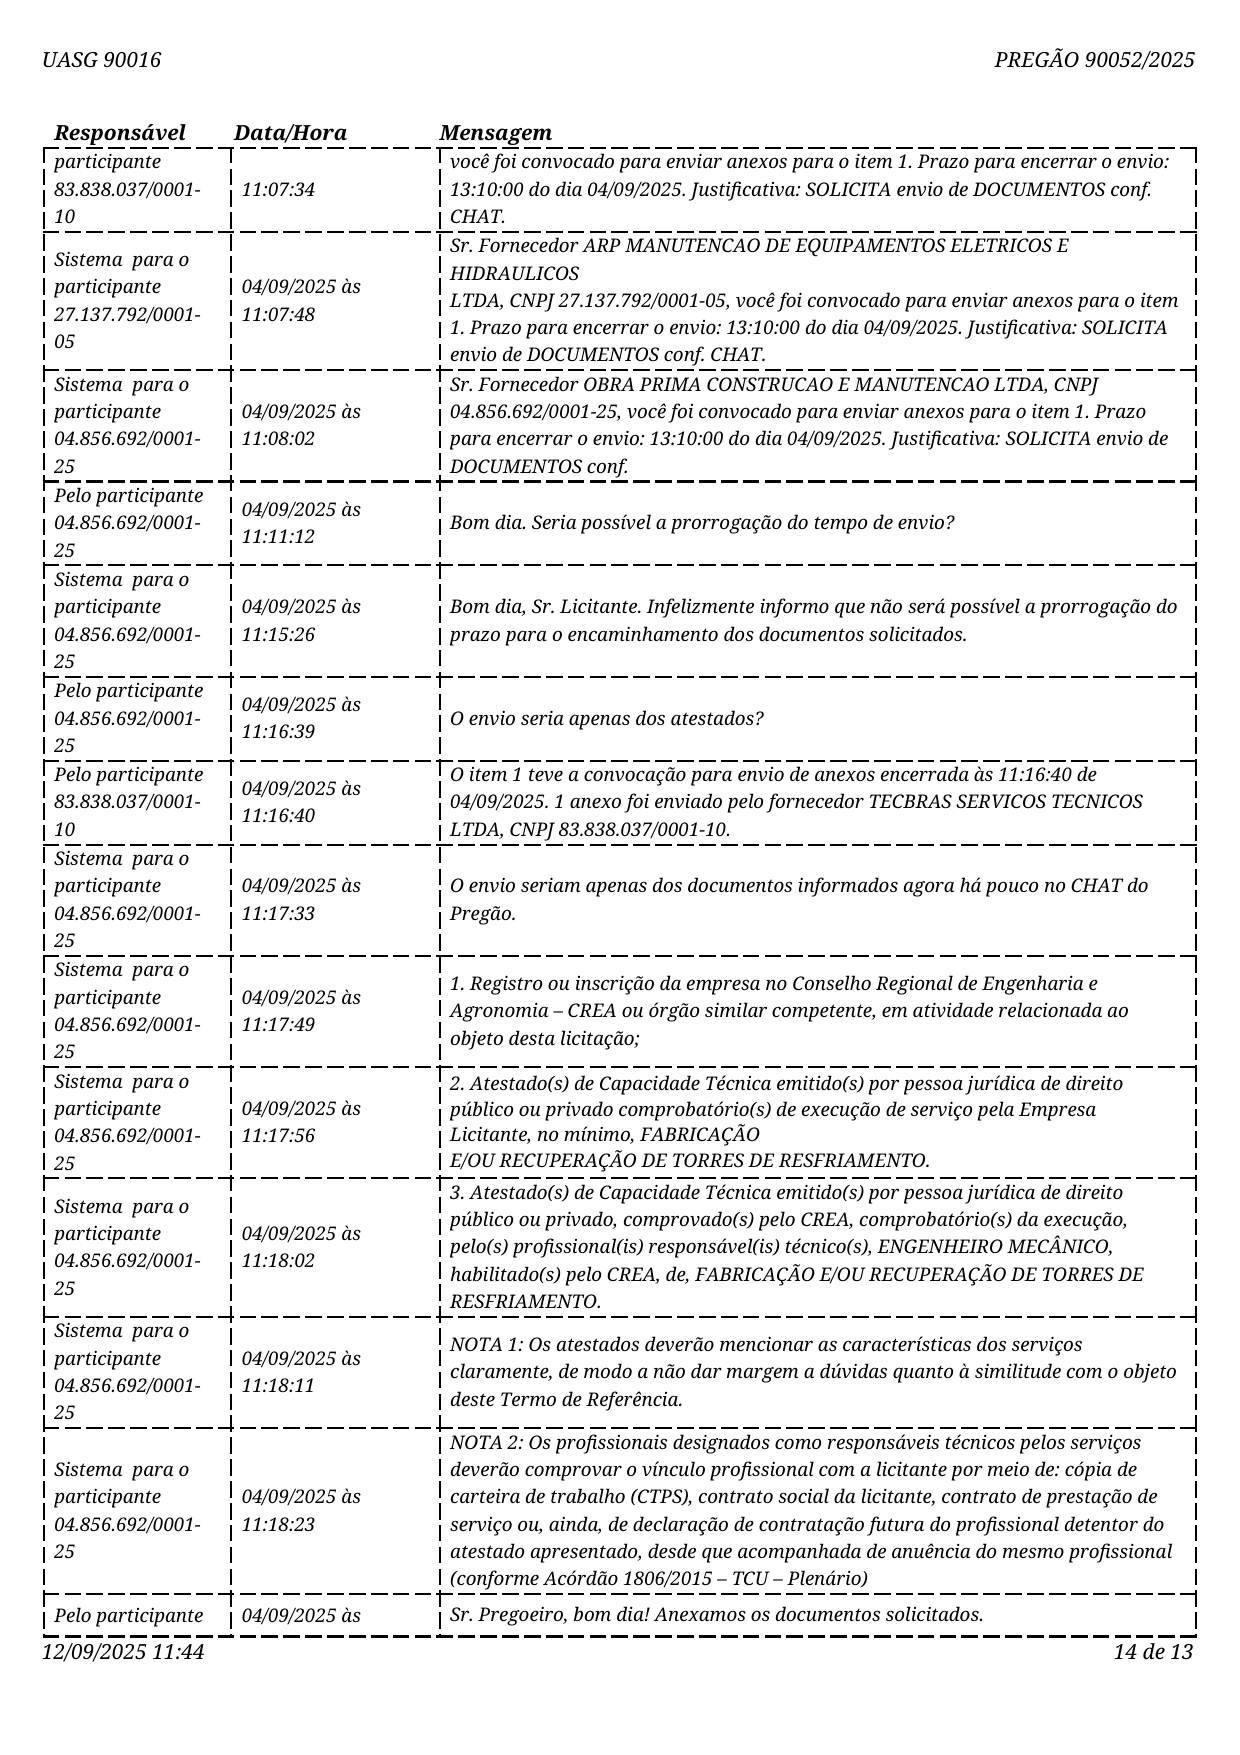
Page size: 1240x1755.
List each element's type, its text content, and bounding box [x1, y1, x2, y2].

table_cell participante 83.838.037/0001-10 [44, 147, 231, 231]
table_cell Sistema para o participante 04.856.692/0001-25 [44, 564, 231, 676]
table_cell você foi convocado para enviar anexos para o item 1. Prazo para encerrar o envio: 13:10:00 do dia 04/09/2025. Justificativa: SOLICITA envio de DOCUMENTOS conf. CHAT. [440, 147, 1196, 231]
table_cell Sr. Pregoeiro, bom dia! Anexamos os documentos solicitados. [440, 1593, 1196, 1635]
table_cell Bom dia. Seria possível a prorrogação do tempo de envio? [440, 480, 1196, 564]
table_cell O envio seriam apenas dos documentos informados agora há pouco no CHAT do Pregão. [440, 844, 1196, 955]
table_cell O item 1 teve a convocação para envio de anexos encerrada às 11:16:40 de 04/09/2025. 1 anexo foi enviado pelo fornecedor TECBRAS SERVICOS TECNICOS LTDA, CNPJ 83.838.037/0001-10. [440, 760, 1196, 843]
table_cell Sistema para o participante 04.856.692/0001-25 [44, 369, 231, 480]
table_cell 04/09/2025 às 11:18:11 [231, 1316, 439, 1427]
table_cell Pelo participante [44, 1593, 231, 1635]
table_cell NOTA 1: Os atestados deverão mencionar as características dos serviços claramente, de modo a não dar margem a dúvidas quanto à similitude com o objeto deste Termo de Referência. [440, 1316, 1196, 1427]
table_cell 04/09/2025 às 11:16:39 [231, 676, 439, 759]
table_cell 04/09/2025 às 11:16:40 [231, 760, 439, 843]
table_cell Pelo participante 04.856.692/0001-25 [44, 676, 231, 759]
table_cell Pelo participante 83.838.037/0001-10 [44, 760, 231, 843]
table_cell NOTA 2: Os profissionais designados como responsáveis técnicos pelos serviços deverão comprovar o vínculo profissional com a licitante por meio de: cópia de carteira de trabalho (CTPS), contrato social da licitante, contrato de prestação de serviço ou, ainda, de declaração de contratação futura do profissional detentor do atestado apresentado, desde que acompanhada de anuência do mesmo profissional (conforme Acórdão 1806/2015 – TCU – Plenário) [440, 1427, 1196, 1593]
table_cell 04/09/2025 às 11:17:49 [231, 955, 439, 1066]
table_cell 1. Registro ou inscrição da empresa no Conselho Regional de Engenharia e Agronomia – CREA ou órgão similar competente, em atividade relacionada ao objeto desta licitação; [440, 955, 1196, 1066]
table_cell Pelo participante 04.856.692/0001-25 [44, 480, 231, 564]
table_cell Sistema para o participante 04.856.692/0001-25 [44, 955, 231, 1066]
table_cell Sistema para o participante 04.856.692/0001-25 [44, 1177, 231, 1316]
table_cell 04/09/2025 às 11:11:12 [231, 480, 439, 564]
table_cell 04/09/2025 às 11:17:56 [231, 1066, 439, 1177]
table_cell Sistema para o participante 27.137.792/0001-05 [44, 231, 231, 369]
table_cell Bom dia, Sr. Licitante. Infelizmente informo que não será possível a prorrogação do prazo para o encaminhamento dos documentos solicitados. [440, 564, 1196, 676]
table_cell Sr. Fornecedor OBRA PRIMA CONSTRUCAO E MANUTENCAO LTDA, CNPJ 04.856.692/0001-25, você foi convocado para enviar anexos para o item 1. Prazo para encerrar o envio: 13:10:00 do dia 04/09/2025. Justificativa: SOLICITA envio de DOCUMENTOS conf. [440, 369, 1196, 480]
table_cell 11:07:34 [231, 147, 439, 231]
table_cell Sistema para o participante 04.856.692/0001-25 [44, 1066, 231, 1177]
table_cell 3. Atestado(s) de Capacidade Técnica emitido(s) por pessoa jurídica de direito público ou privado, comprovado(s) pelo CREA, comprobatório(s) da execução, pelo(s) profissional(is) responsável(is) técnico(s), ENGENHEIRO MECÂNICO, habilitado(s) pelo CREA, de, FABRICAÇÃO E/OU RECUPERAÇÃO DE TORRES DE RESFRIAMENTO. [440, 1177, 1196, 1316]
table_cell 04/09/2025 às 11:18:02 [231, 1177, 439, 1316]
table_cell O envio seria apenas dos atestados? [440, 676, 1196, 759]
table_cell Sr. Fornecedor ARP MANUTENCAO DE EQUIPAMENTOS ELETRICOS E HIDRAULICOS LTDA, CNPJ 27.137.792/0001-05, você foi convocado para enviar anexos para o item 1. Prazo para encerrar o envio: 13:10:00 do dia 04/09/2025. Justificativa: SOLICITA envio de DOCUMENTOS conf. CHAT. [440, 231, 1196, 369]
table_cell Sistema para o participante 04.856.692/0001-25 [44, 1316, 231, 1427]
table_cell 04/09/2025 às 11:18:23 [231, 1427, 439, 1593]
table_cell 04/09/2025 às 11:17:33 [231, 844, 439, 955]
table_cell 04/09/2025 às 11:15:26 [231, 564, 439, 676]
table_cell 04/09/2025 às 11:08:02 [231, 369, 439, 480]
table_cell 2. Atestado(s) de Capacidade Técnica emitido(s) por pessoa jurídica de direito público ou privado comprobatório(s) de execução de serviço pela Empresa Licitante, no mínimo, FABRICAÇÃO E/OU RECUPERAÇÃO DE TORRES DE RESFRIAMENTO. [440, 1066, 1196, 1177]
table_cell Sistema para o participante 04.856.692/0001-25 [44, 1427, 231, 1593]
table_cell 04/09/2025 às [231, 1593, 439, 1635]
table_cell Sistema para o participante 04.856.692/0001-25 [44, 844, 231, 955]
table_cell 04/09/2025 às 11:07:48 [231, 231, 439, 369]
